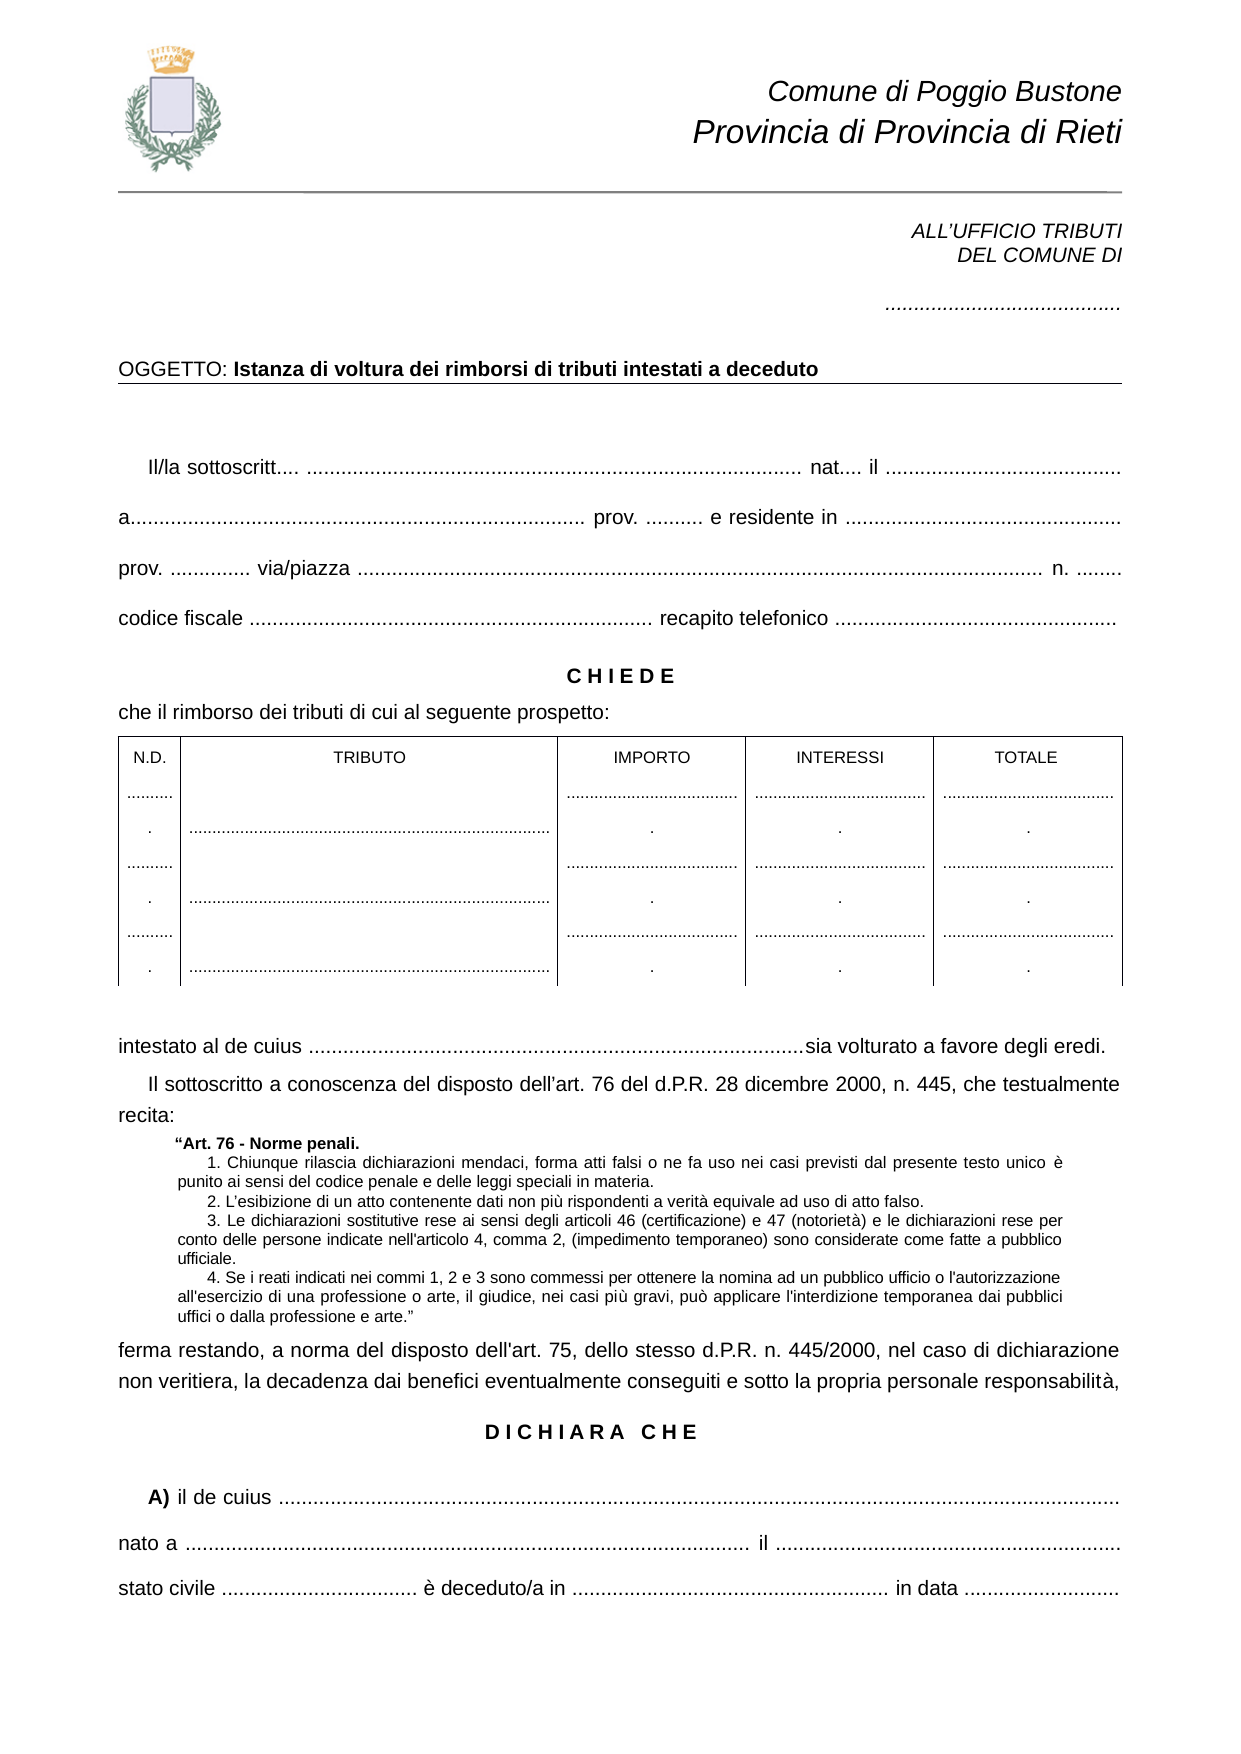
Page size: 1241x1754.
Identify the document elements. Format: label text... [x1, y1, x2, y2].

table_cell ........... [119, 778, 180, 847]
text che il rimborso dei tributi di cui al seguente prospetto: [118, 700, 1122, 724]
text ferma restando, a norma del disposto dell'art. 75, dello stesso d.P.R. n. 445/2000, nel caso di dichiarazione non veritiera, la decadenza dai benefici eventualmente conseguiti e sotto la propria personale responsabilità, [118, 1332, 1122, 1395]
text 3. Le dichiarazioni sostitutive rese ai sensi degli articoli 46 (certificazione) e 47 (notorietà) e le dichiarazioni rese per conto delle persone indicate nell'articolo 4, comma 2, (impedimento temporaneo) sono considerate come fatte a pubblico ufficiale. [177, 1211, 1063, 1268]
text DEL COMUNE DI [118, 243, 1122, 267]
text C H I E D E [118, 664, 1122, 688]
table_cell .............................................................................. [181, 916, 557, 986]
table_cell .............................................................................. [181, 778, 557, 847]
text “Art. 76 - Norme penali. [174, 1134, 1122, 1153]
table_header TRIBUTO [181, 737, 557, 777]
text OGGETTO: Istanza di voltura dei rimborsi di tributi intestati a deceduto [118, 357, 1122, 383]
table_cell ........... [119, 847, 180, 916]
text ALL’UFFICIO TRIBUTI [118, 219, 1122, 243]
table_header IMPORTO [558, 737, 745, 777]
table_cell ...................................... [558, 916, 745, 986]
table_cell ...................................... [934, 916, 1122, 986]
text D I C H I A R A C H E [118, 1420, 1063, 1444]
text Il sottoscritto a conoscenza del disposto dell’art. 76 del d.P.R. 28 dicembre 2000, n. 445, che testualmente recita: [118, 1072, 1122, 1127]
table_header N.D. [119, 737, 180, 777]
table_cell ...................................... [746, 916, 933, 986]
text intestato al de cuius ......................................................................................sia volturato a favore degli eredi. [118, 1022, 1122, 1060]
picture [122, 43, 224, 175]
text ......................................... [118, 279, 1122, 318]
table_cell ...................................... [934, 778, 1122, 847]
table_cell ...................................... [746, 778, 933, 847]
text Il/la sottoscritt.... ...................................................................................... nat.... il ......................................... a............................................................................... prov. .......... e residente in ................................................ prov. .............. via/piazza ....................................................................................................................... n. ........ codice fiscale ...................................................................... recapito telefonico ................................................. [118, 443, 1122, 632]
table_cell ...................................... [746, 847, 933, 916]
table_cell .............................................................................. [181, 847, 557, 916]
table_cell ...................................... [934, 847, 1122, 916]
table_cell ........... [119, 916, 180, 986]
table_cell ...................................... [558, 778, 745, 847]
text 2. L’esibizione di un atto contenente dati non più rispondenti a verità equivale ad uso di atto falso. [177, 1191, 1063, 1211]
text 1. Chiunque rilascia dichiarazioni mendaci, forma atti falsi o ne fa uso nei casi previsti dal presente testo unico è punito ai sensi del codice penale e delle leggi speciali in materia. [177, 1153, 1063, 1191]
table_header TOTALE [934, 737, 1122, 777]
table_cell ...................................... [558, 847, 745, 916]
table_header INTERESSI [746, 737, 933, 777]
text 4. Se i reati indicati nei commi 1, 2 e 3 sono commessi per ottenere la nomina ad un pubblico ufficio o l'autorizzazione all'esercizio di una professione o arte, il giudice, nei casi più gravi, può applicare l'interdizione temporanea dai pubblici uffici o dalla professione e arte.” [177, 1268, 1063, 1326]
list il de cuius .................................................................................................................................................. nato a .................................................................................................. il ............................................................ stato civile .................................. è deceduto/a in ....................................................... in data ........................... [118, 1473, 1122, 1603]
